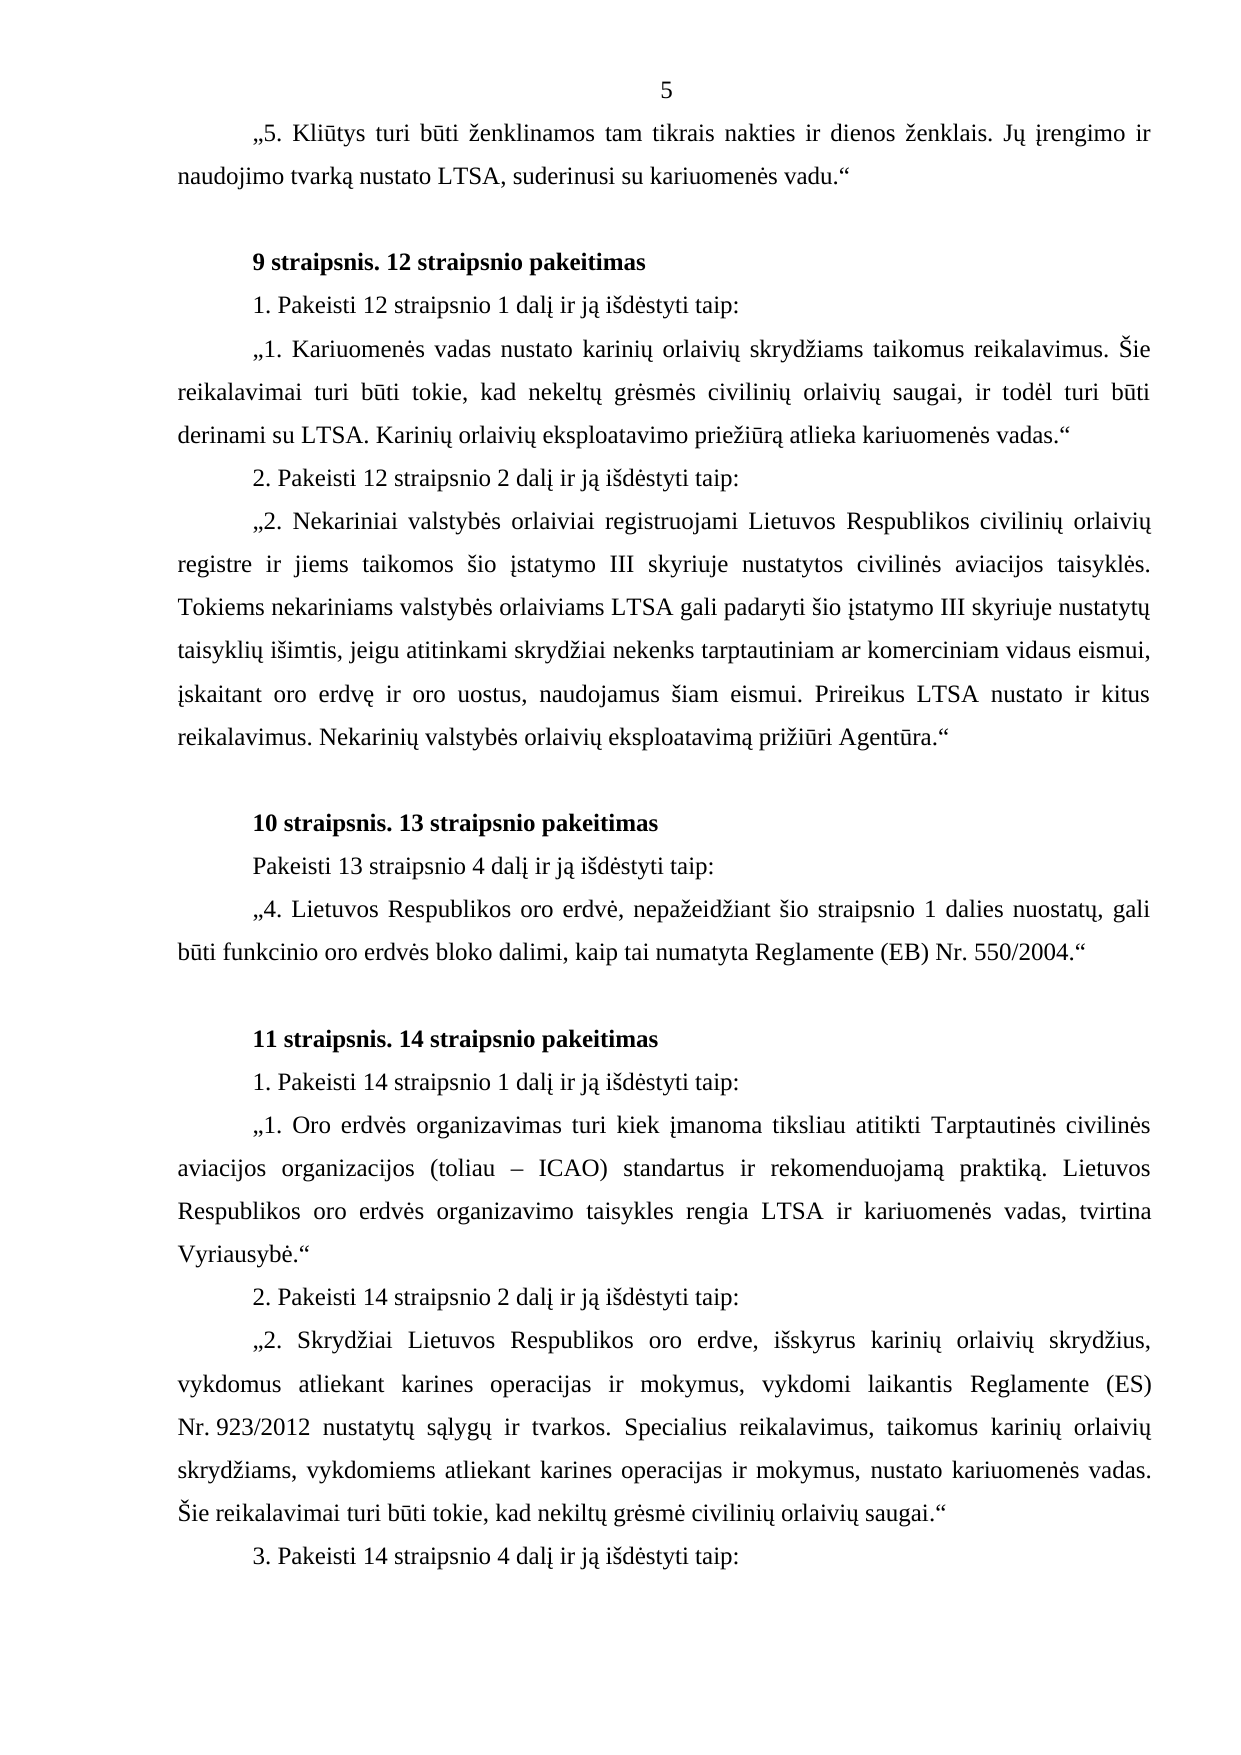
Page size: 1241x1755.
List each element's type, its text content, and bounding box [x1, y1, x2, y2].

text 1. Pakeisti 12 straipsnio 1 dalį ir ją išdėstyti taip: [177, 291, 1152, 319]
text „4. Lietuvos Respublikos oro erdvė, nepažeidžiant šio straipsnio 1 dalies nuostatų, gali būti funkcinio oro erdvės bloko dalimi, kaip tai numatyta Reglamente (EB) Nr. 550/2004.“ [177, 894, 1152, 966]
text „1. Kariuomenės vadas nustato karinių orlaivių skrydžiams taikomus reikalavimus. Šie reikalavimai turi būti tokie, kad nekeltų grėsmės civilinių orlaivių saugai, ir todėl turi būti derinami su LTSA. Karinių orlaivių eksploatavimo priežiūrą atlieka kariuomenės vadas.“ [177, 334, 1152, 449]
text 2. Pakeisti 12 straipsnio 2 dalį ir ją išdėstyti taip: [177, 463, 1152, 492]
text 9 straipsnis. 12 straipsnio pakeitimas [177, 247, 1152, 276]
text „1. Oro erdvės organizavimas turi kiek įmanoma tiksliau atitikti Tarptautinės civilinės aviacijos organizacijos (toliau – ICAO) standartus ir rekomenduojamą praktiką. Lietuvos Respublikos oro erdvės organizavimo taisykles rengia LTSA ir kariuomenės vadas, tvirtina Vyriausybė.“ [177, 1110, 1152, 1268]
text 2. Pakeisti 14 straipsnio 2 dalį ir ją išdėstyti taip: [177, 1282, 1152, 1311]
text 11 straipsnis. 14 straipsnio pakeitimas [177, 1024, 1152, 1052]
text Pakeisti 13 straipsnio 4 dalį ir ją išdėstyti taip: [177, 851, 1152, 880]
text 10 straipsnis. 13 straipsnio pakeitimas [177, 808, 1152, 837]
text 3. Pakeisti 14 straipsnio 4 dalį ir ją išdėstyti taip: [177, 1541, 1152, 1570]
text „2. Nekariniai valstybės orlaiviai registruojami Lietuvos Respublikos civilinių orlaivių registre ir jiems taikomos šio įstatymo III skyriuje nustatytos civilinės aviacijos taisyklės. Tokiems nekariniams valstybės orlaiviams LTSA gali padaryti šio įstatymo III skyriuje nustatytų taisyklių išimtis, jeigu atitinkami skrydžiai nekenks tarptautiniam ar komerciniam vidaus eismui, įskaitant oro erdvę ir oro uostus, naudojamus šiam eismui. Prireikus LTSA nustato ir kitus reikalavimus. Nekarinių valstybės orlaivių eksploatavimą prižiūri Agentūra.“ [177, 506, 1152, 751]
text „5. Kliūtys turi būti ženklinamos tam tikrais nakties ir dienos ženklais. Jų įrengimo ir naudojimo tvarką nustato LTSA, suderinusi su kariuomenės vadu.“ [177, 118, 1152, 190]
text „2. Skrydžiai Lietuvos Respublikos oro erdve, išskyrus karinių orlaivių skrydžius, vykdomus atliekant karines operacijas ir mokymus, vykdomi laikantis Reglamente (ES) Nr. 923/2012 nustatytų sąlygų ir tvarkos. Specialius reikalavimus, taikomus karinių orlaivių skrydžiams, vykdomiems atliekant karines operacijas ir mokymus, nustato kariuomenės vadas. Šie reikalavimai turi būti tokie, kad nekiltų grėsmė civilinių orlaivių saugai.“ [177, 1326, 1152, 1527]
text 1. Pakeisti 14 straipsnio 1 dalį ir ją išdėstyti taip: [177, 1067, 1152, 1096]
